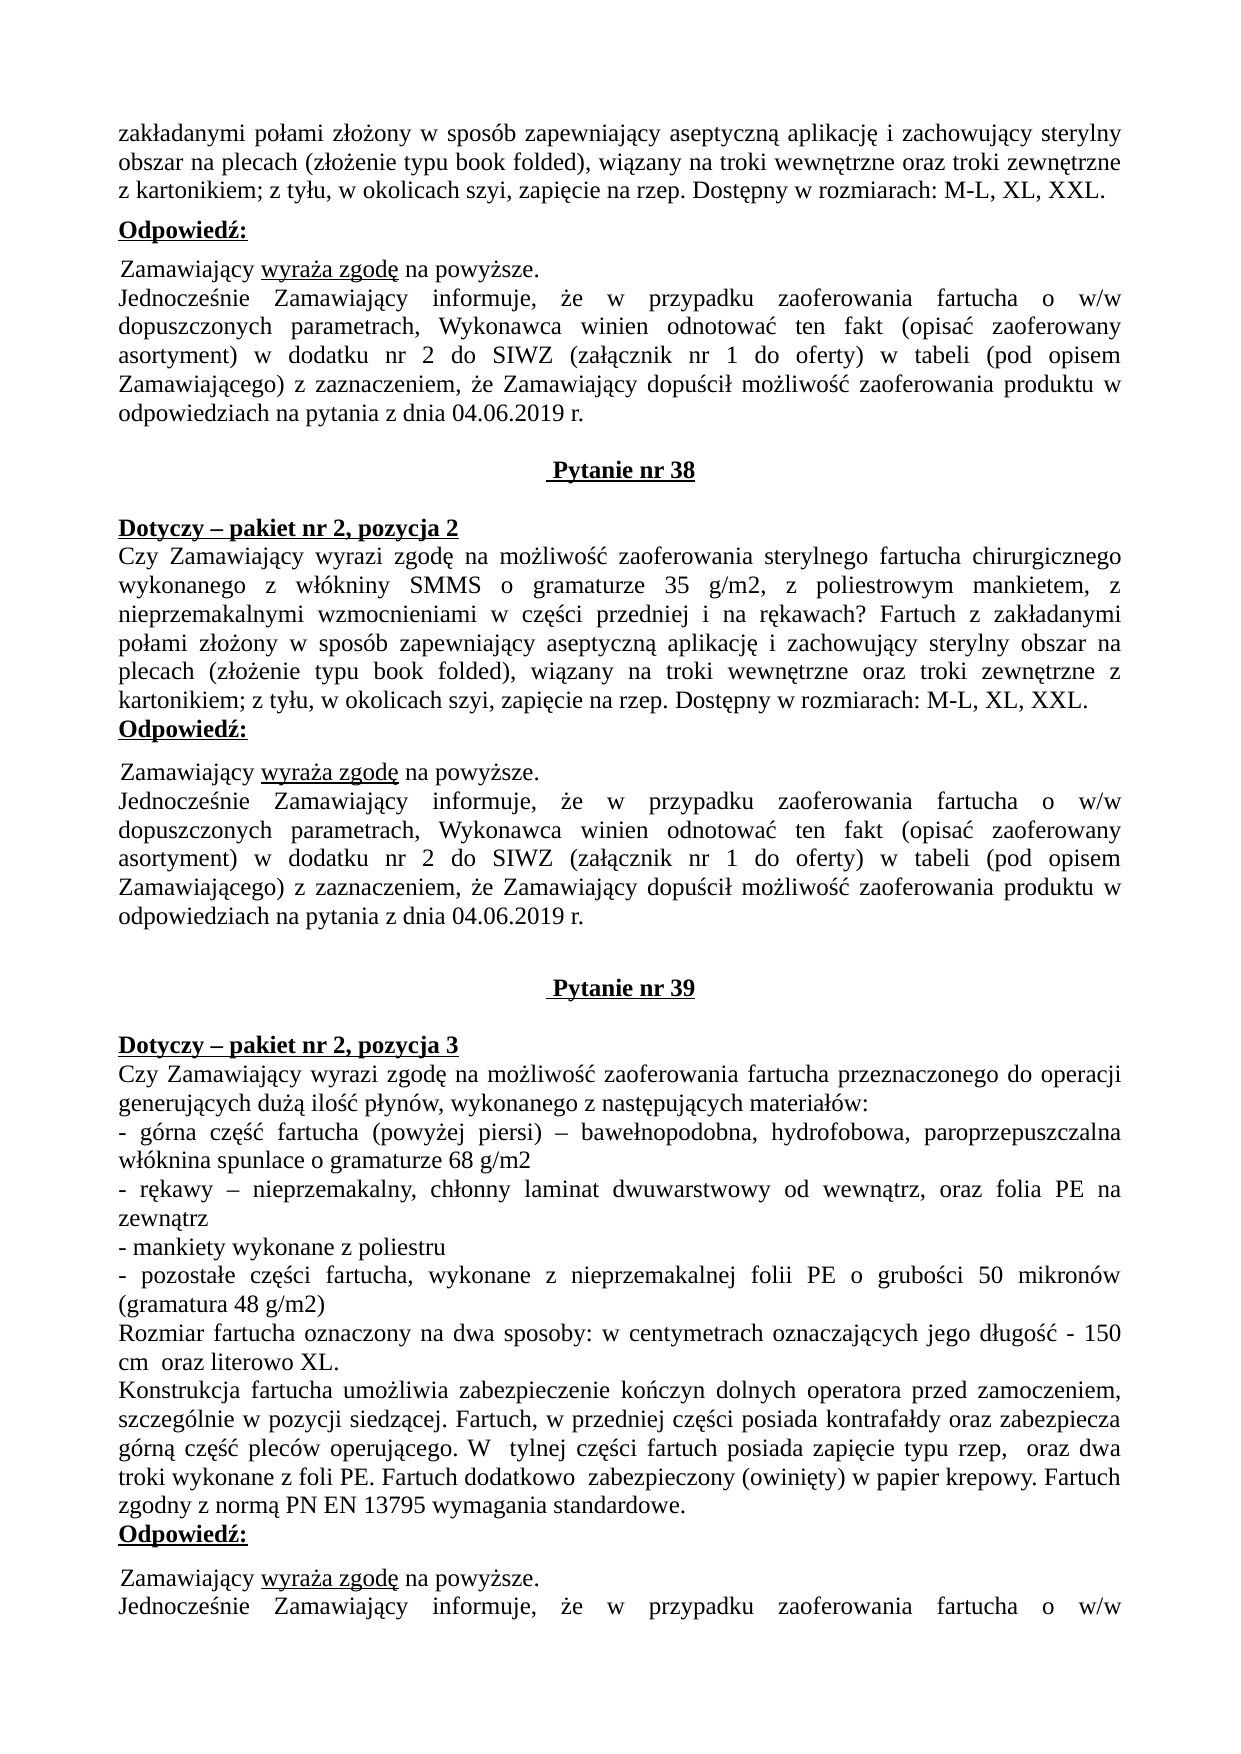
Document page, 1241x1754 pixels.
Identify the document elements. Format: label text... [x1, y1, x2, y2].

text - pozostałe części fartucha, wykonane z nieprzemakalnej folii PE o grubości 50 mikronów (gramatura 48 g/m2) [118, 1261, 1122, 1318]
text - rękawy – nieprzemakalny, chłonny laminat dwuwarstwowy od wewnątrz, oraz folia PE na zewnątrz [118, 1174, 1122, 1232]
text Jednocześnie Zamawiający informuje, że w przypadku zaoferowania fartucha o w/w dopuszczonych parametrach, Wykonawca winien odnotować ten fakt (opisać zaoferowany asortyment) w dodatku nr 2 do SIWZ (załącznik nr 1 do oferty) w tabeli (pod opisem Zamawiającego) z zaznaczeniem, że Zamawiający dopuścił możliwość zaoferowania produktu w odpowiedziach na pytania z dnia 04.06.2019 r. [118, 786, 1122, 930]
text Pytanie nr 39 [120, 973, 1122, 1002]
text zakładanymi połami złożony w sposób zapewniający aseptyczną aplikację i zachowujący sterylny obszar na plecach (złożenie typu book folded), wiązany na troki wewnętrzne oraz troki zewnętrzne z kartonikiem; z tyłu, w okolicach szyi, zapięcie na rzep. Dostępny w rozmiarach: M-L, XL, XXL. [118, 118, 1122, 204]
text Zamawiający wyraża zgodę na powyższe. [120, 254, 1122, 283]
text Odpowiedź: [118, 215, 1122, 243]
text Czy Zamawiający wyrazi zgodę na możliwość zaoferowania fartucha przeznaczonego do operacji generujących dużą ilość płynów, wykonanego z następujących materiałów: [118, 1059, 1122, 1117]
text - górna część fartucha (powyżej piersi) – bawełnopodobna, hydrofobowa, paroprzepuszczalna włóknina spunlace o gramaturze 68 g/m2 [118, 1117, 1122, 1174]
text Rozmiar fartucha oznaczony na dwa sposoby: w centymetrach oznaczających jego długość - 150 cm oraz literowo XL. [118, 1318, 1122, 1376]
text Jednocześnie Zamawiający informuje, że w przypadku zaoferowania fartucha o w/w [118, 1591, 1122, 1620]
text Dotyczy – pakiet nr 2, pozycja 3 [118, 1031, 1122, 1059]
text Pytanie nr 38 [120, 455, 1122, 484]
text Odpowiedź: [118, 714, 1122, 743]
text Konstrukcja fartucha umożliwia zabezpieczenie kończyn dolnych operatora przed zamoczeniem, szczególnie w pozycji siedzącej. Fartuch, w przedniej części posiada kontrafałdy oraz zabezpiecza górną część pleców operującego. W tylnej części fartuch posiada zapięcie typu rzep, oraz dwa troki wykonane z foli PE. Fartuch dodatkowo zabezpieczony (owinięty) w papier krepowy. Fartuch zgodny z normą PN EN 13795 wymagania standardowe. [118, 1376, 1122, 1519]
text Jednocześnie Zamawiający informuje, że w przypadku zaoferowania fartucha o w/w dopuszczonych parametrach, Wykonawca winien odnotować ten fakt (opisać zaoferowany asortyment) w dodatku nr 2 do SIWZ (załącznik nr 1 do oferty) w tabeli (pod opisem Zamawiającego) z zaznaczeniem, że Zamawiający dopuścił możliwość zaoferowania produktu w odpowiedziach na pytania z dnia 04.06.2019 r. [118, 283, 1122, 426]
text Dotyczy – pakiet nr 2, pozycja 2 [118, 513, 1122, 541]
text - mankiety wykonane z poliestru [118, 1232, 1122, 1261]
text Czy Zamawiający wyrazi zgodę na możliwość zaoferowania sterylnego fartucha chirurgicznego wykonanego z włókniny SMMS o gramaturze 35 g/m2, z poliestrowym mankietem, z nieprzemakalnymi wzmocnieniami w części przedniej i na rękawach? Fartuch z zakładanymi połami złożony w sposób zapewniający aseptyczną aplikację i zachowujący sterylny obszar na plecach (złożenie typu book folded), wiązany na troki wewnętrzne oraz troki zewnętrzne z kartonikiem; z tyłu, w okolicach szyi, zapięcie na rzep. Dostępny w rozmiarach: M-L, XL, XXL. [118, 541, 1122, 714]
text Zamawiający wyraża zgodę na powyższe. [120, 757, 1122, 786]
text Zamawiający wyraża zgodę na powyższe. [120, 1563, 1122, 1591]
text Odpowiedź: [118, 1519, 1122, 1548]
